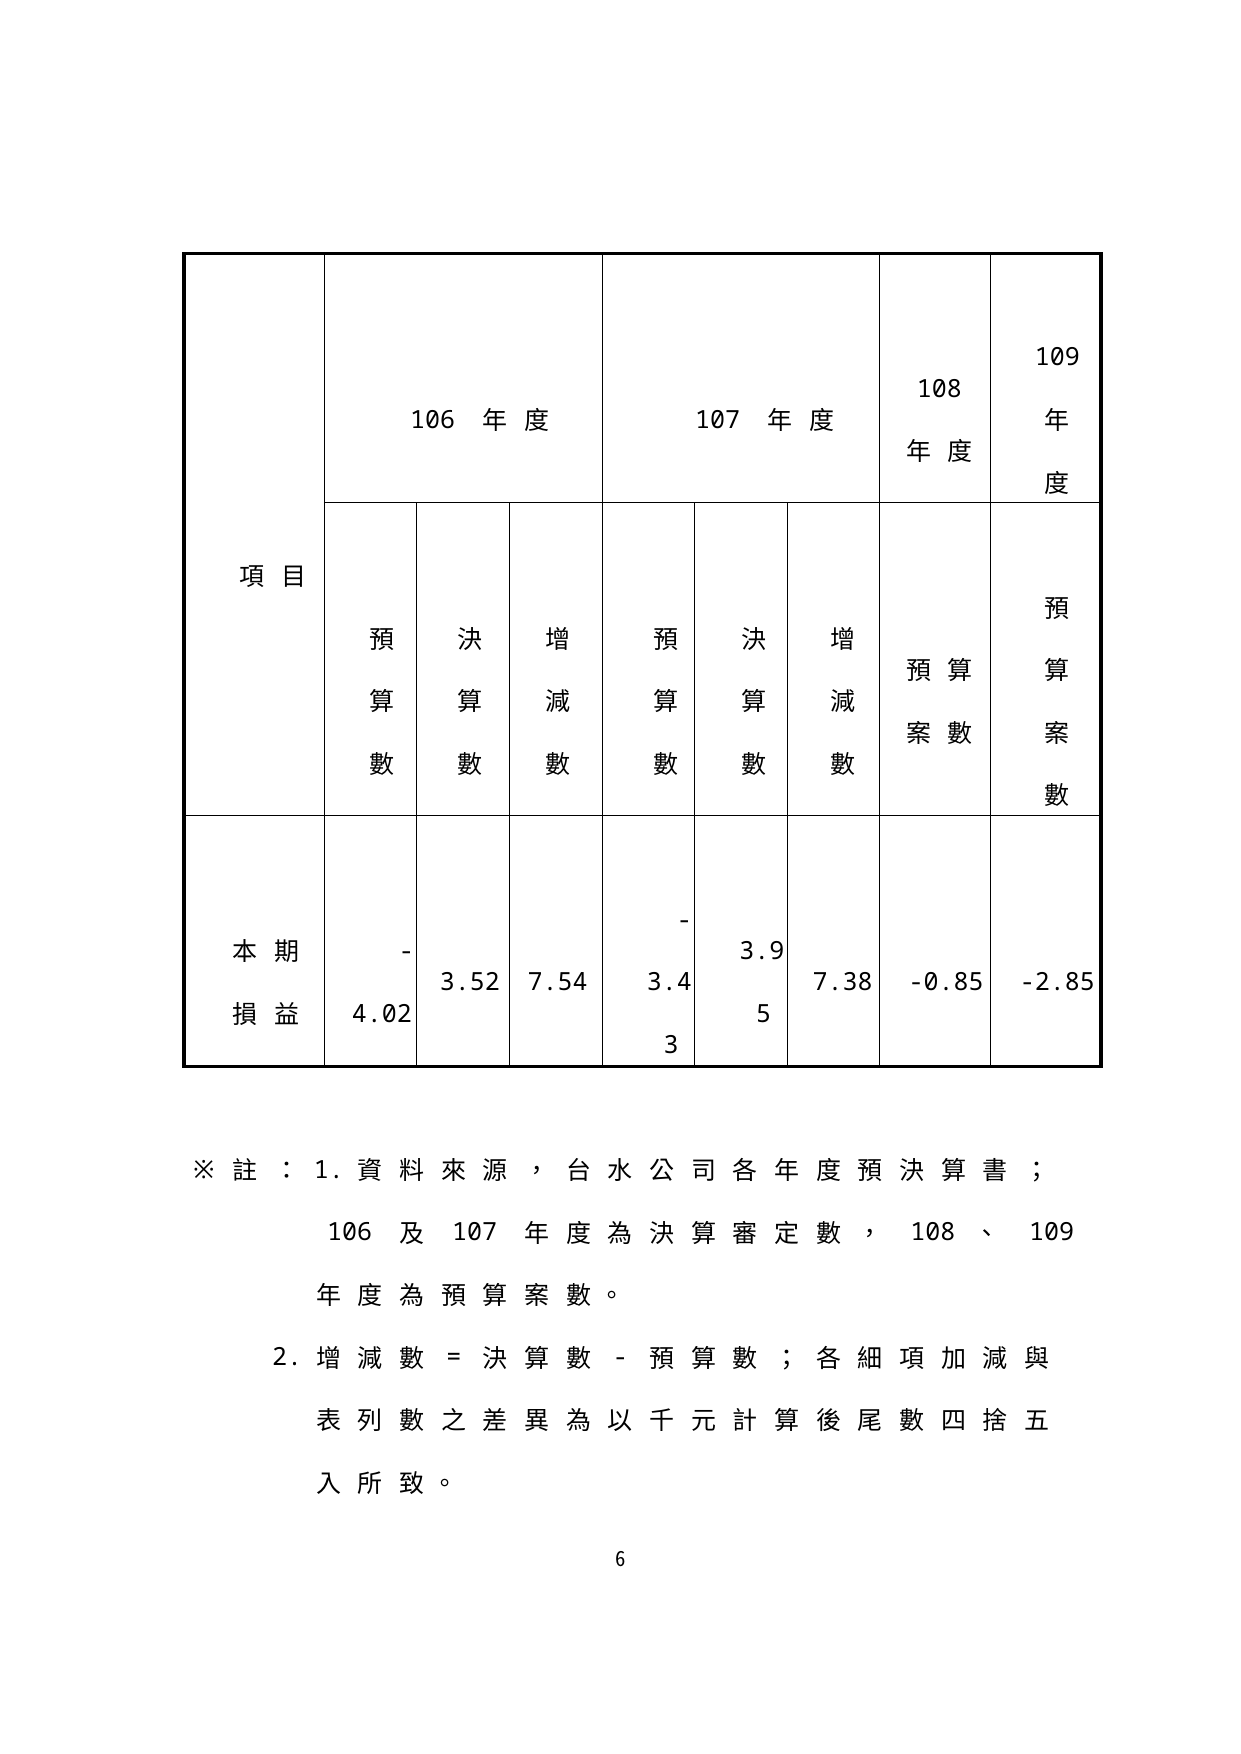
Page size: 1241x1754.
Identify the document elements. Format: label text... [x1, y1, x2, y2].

table_cell 決算數 [695, 503, 787, 814]
table_cell 增減數 [788, 503, 879, 814]
text ※註：1.資料來源，台水公司各年度預決算書；106及107年度為決算審定數，108、109年度為預算案數。 [183, 1127, 1087, 1314]
table_cell 決算數 [417, 503, 509, 814]
table_cell 7.54 [510, 816, 602, 1064]
table_cell 增減數 [510, 503, 602, 814]
table_cell 本期損益 [186, 816, 324, 1064]
table_header 109年度 [991, 255, 1099, 502]
table_cell -0.85 [880, 816, 990, 1064]
table_cell 預算數 [603, 503, 694, 814]
table_cell -4.02 [325, 816, 416, 1064]
table_cell 7.38 [788, 816, 879, 1064]
table_cell 3.95 [695, 816, 787, 1064]
table_header 107年度 [603, 255, 879, 502]
table_cell 預算案數 [991, 503, 1099, 814]
table_header 106年度 [325, 255, 602, 502]
table_cell 3.52 [417, 816, 509, 1064]
table_cell 預算案數 [880, 503, 990, 814]
table_cell -2.85 [991, 816, 1099, 1064]
text 2.增減數=決算數-預算數；各細項加減與表列數之差異為以千元計算後尾數四捨五入所致。 [256, 1314, 1087, 1502]
table_cell -3.43 [603, 816, 694, 1064]
table_header 項目 [186, 255, 324, 814]
table_header 108年度 [880, 255, 990, 502]
table_cell 預算數 [325, 503, 416, 814]
